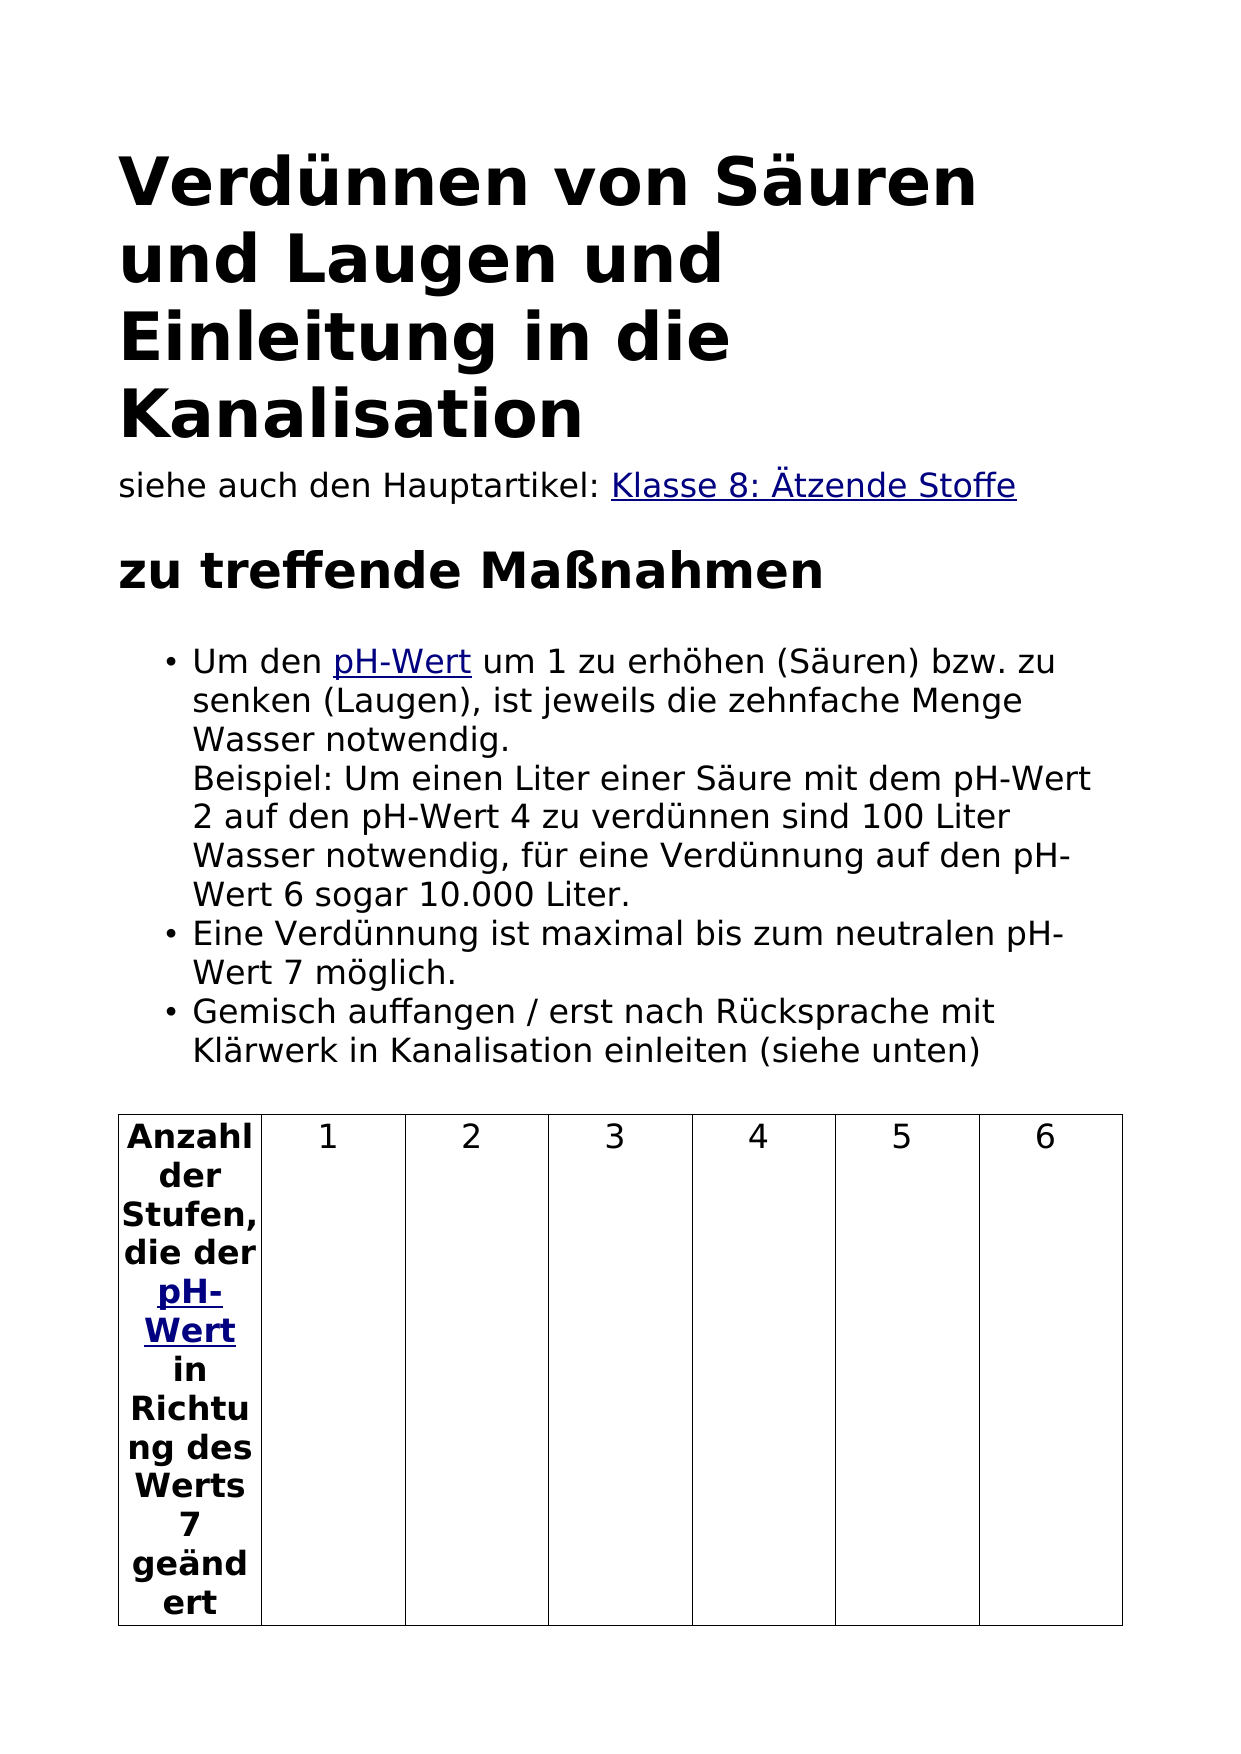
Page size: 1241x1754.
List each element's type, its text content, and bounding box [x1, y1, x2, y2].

table_header 6 [980, 1115, 1122, 1625]
table_header 4 [693, 1115, 835, 1625]
table_header 3 [549, 1115, 692, 1625]
list Um den pH-Wert um 1 zu erhöhen (Säuren) bzw. zu senken (Laugen), ist jeweils die zehnfache Menge Wasser notwendig. Beispiel: Um einen Liter einer Säure mit dem pH-Wert 2 auf den pH-Wert 4 zu verdünnen sind 100 Liter Wasser notwendig, für eine Verdünnung auf den pH-Wert 6 sogar 10.000 Liter. [177, 643, 1122, 914]
list Eine Verdünnung ist maximal bis zum neutralen pH-Wert 7 möglich. [177, 914, 1122, 992]
table_header Anzahl der Stufen, die der pH-Wert in Richtung des Werts 7 geändert [119, 1115, 261, 1625]
subtitle zu treffende Maßnahmen [118, 542, 1122, 601]
table_header 5 [836, 1115, 979, 1625]
subtitle Verdünnen von Säuren und Laugen und Einleitung in die Kanalisation [118, 143, 1122, 453]
list Gemisch auffangen / erst nach Rücksprache mit Klärwerk in Kanalisation einleiten (siehe unten) [177, 992, 1122, 1070]
text siehe auch den Hauptartikel: Klasse 8: Ätzende Stoffe [118, 466, 1122, 505]
table_header 2 [406, 1115, 548, 1625]
table_header 1 [262, 1115, 405, 1625]
